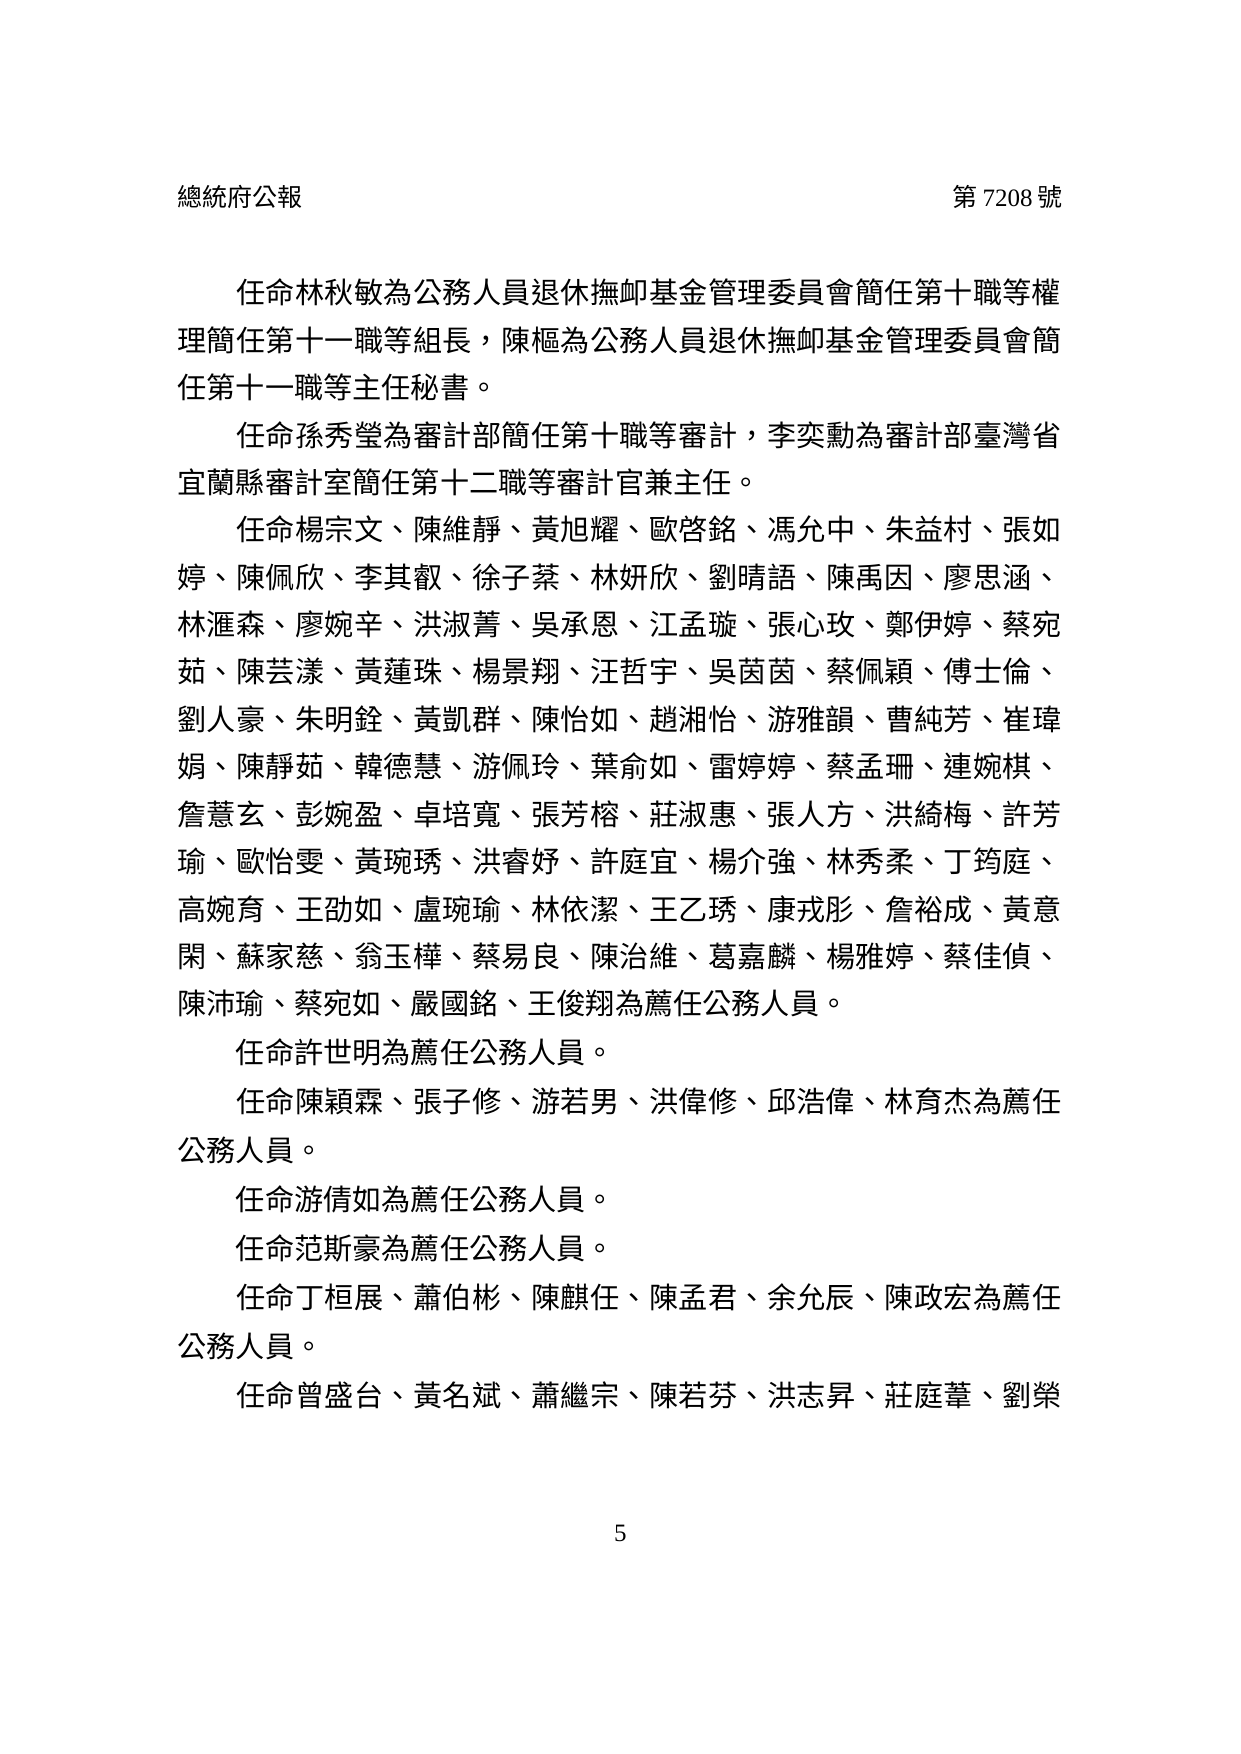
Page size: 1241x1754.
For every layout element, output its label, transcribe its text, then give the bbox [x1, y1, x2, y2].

text 任命楊宗文、陳維靜、黃旭耀、歐啓銘、馮允中、朱益村、張如婷、陳佩欣、李其叡、徐子棻、林妍欣、劉晴語、陳禹因、廖思涵、林滙森、廖婉辛、洪淑菁、吳承恩、江孟璇、張心玫、鄭伊婷、蔡宛茹、陳芸漾、黃蓮珠、楊景翔、汪哲宇、吳茵茵、蔡佩穎、傅士倫、劉人豪、朱明銓、黃凱群、陳怡如、趙湘怡、游雅韻、曹純芳、崔瑋娟、陳靜茹、韓德慧、游佩玲、葉俞如、雷婷婷、蔡孟珊、連婉棋、詹薏玄、彭婉盈、卓培寬、張芳榕、莊淑惠、張人方、洪綺梅、許芳瑜、歐怡雯、黃琬琇、洪睿妤、許庭宜、楊介強、林秀柔、丁筠庭、高婉育、王劭如、盧琬瑜、林依潔、王乙琇、康戎肜、詹裕成、黃意閑、蘇家慈、翁玉樺、蔡易良、陳治維、葛嘉麟、楊雅婷、蔡佳偵、陳沛瑜、蔡宛如、嚴國銘、王俊翔為薦任公務人員。 [177, 503, 1063, 1024]
text 任命林秋敏為公務人員退休撫卹基金管理委員會簡任第十職等權理簡任第十一職等組長，陳樞為公務人員退休撫卹基金管理委員會簡任第十一職等主任秘書。 [177, 266, 1063, 408]
text 任命游倩如為薦任公務人員。 [177, 1171, 1063, 1220]
text 任命陳穎霖、張子修、游若男、洪偉修、邱浩偉、林育杰為薦任公務人員。 [177, 1073, 1063, 1171]
text 任命范斯豪為薦任公務人員。 [177, 1220, 1063, 1269]
text 任命丁桓展、蕭伯彬、陳麒任、陳孟君、余允辰、陳政宏為薦任公務人員。 [177, 1269, 1063, 1367]
text 任命孫秀瑩為審計部簡任第十職等審計，李奕勳為審計部臺灣省宜蘭縣審計室簡任第十二職等審計官兼主任。 [177, 408, 1063, 503]
text 任命曾盛台、黃名斌、蕭繼宗、陳若芬、洪志昇、莊庭葦、劉榮 [177, 1367, 1063, 1416]
text 任命許世明為薦任公務人員。 [177, 1024, 1063, 1073]
